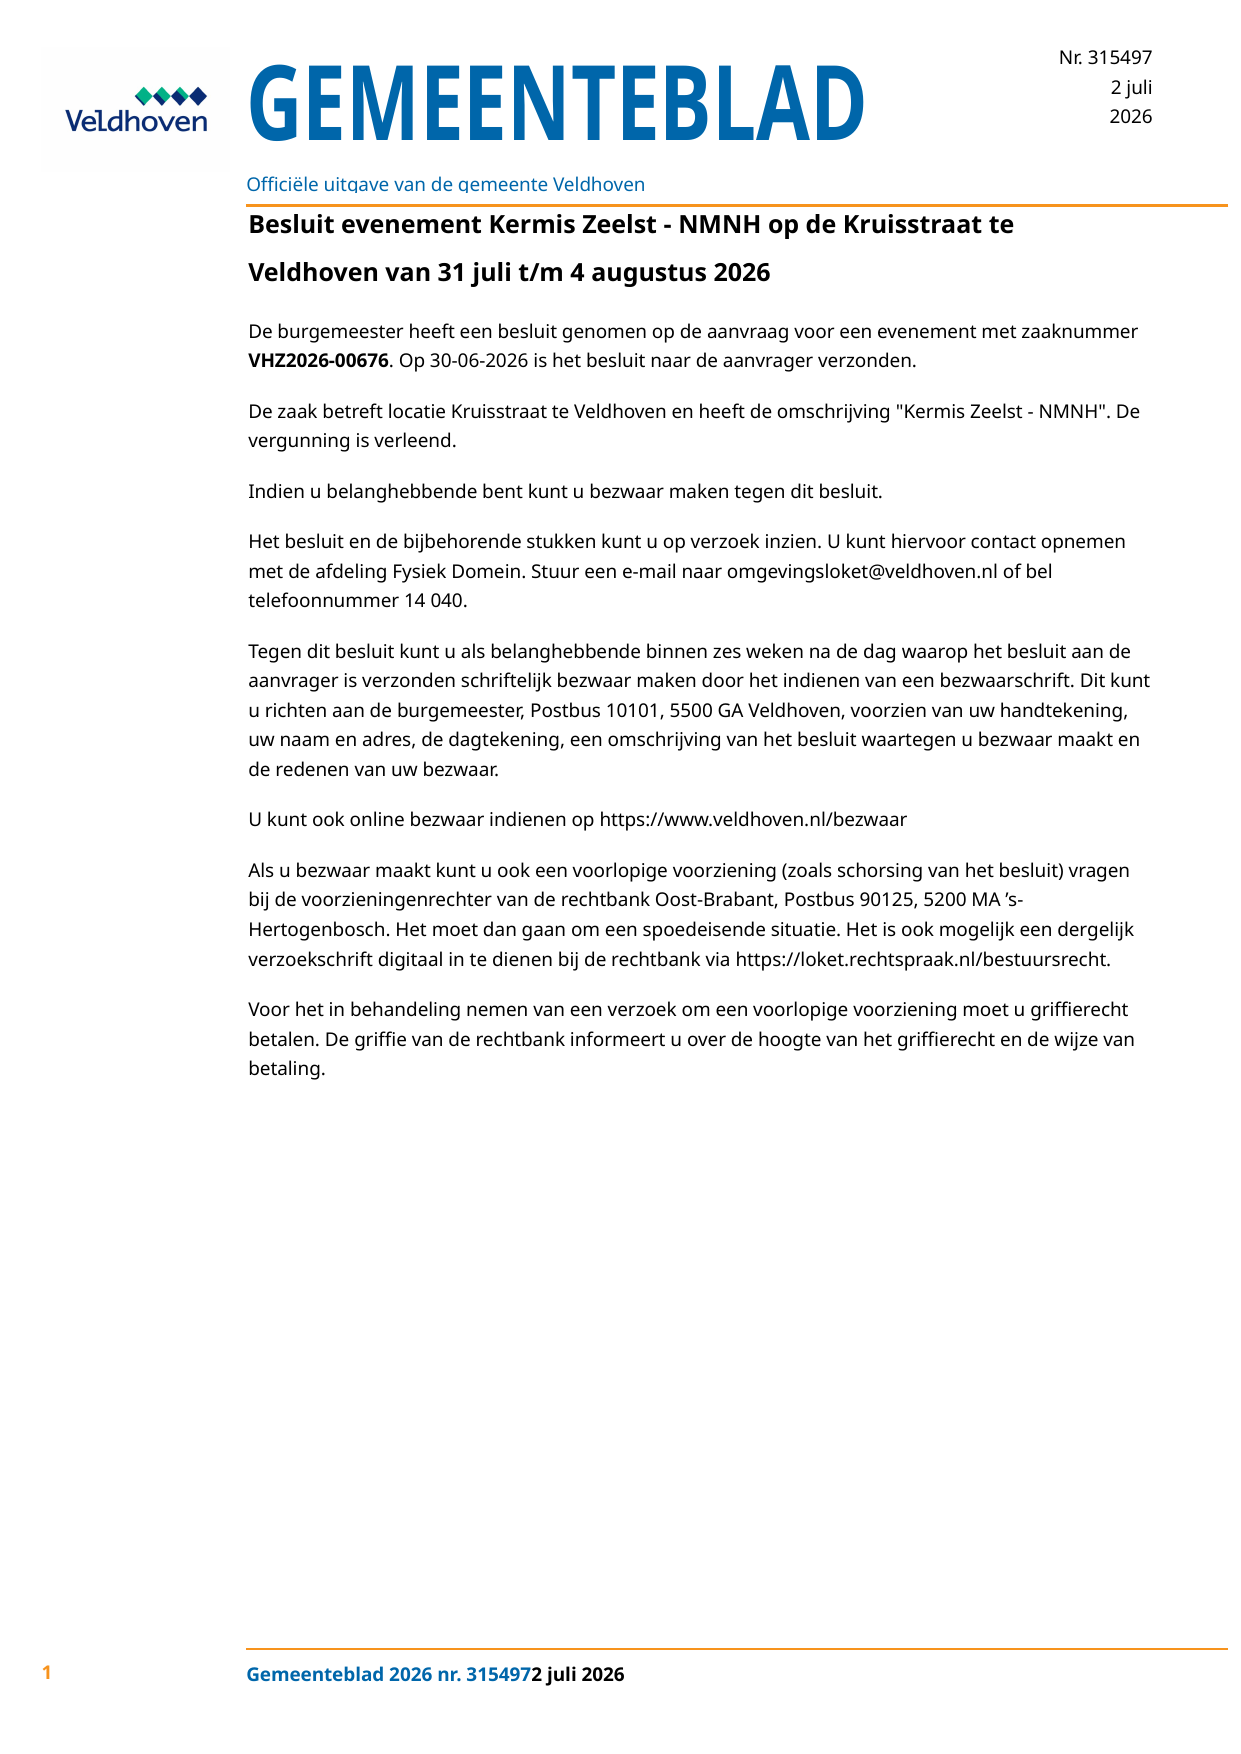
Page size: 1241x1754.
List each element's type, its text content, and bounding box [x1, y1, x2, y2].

text Besluit evenement Kermis Zeelst - NMNH op de Kruisstraat te Veldhoven van 31 juli t/m 4 augustus 2026 [248, 207, 1152, 288]
text Als u bezwaar maakt kunt u ook een voorlopige voorziening (zoals schorsing van het besluit) vragen bij de voorzieningenrechter van de rechtbank Oost-Brabant, Postbus 90125, 5200 MA ’s-Hertogenbosch. Het moet dan gaan om een spoedeisende situatie. Het is ook mogelijk een dergelijk verzoekschrift digitaal in te dienen bij de rechtbank via https://loket.rechtspraak.nl/bestuursrecht. [248, 857, 1152, 972]
text Indien u belanghebbende bent kunt u bezwaar maken tegen dit besluit. [248, 478, 1152, 504]
text U kunt ook online bezwaar indienen op https://www.veldhoven.nl/bezwaar [248, 807, 1152, 832]
text De zaak betreft locatie Kruisstraat te Veldhoven en heeft de omschrijving "Kermis Zeelst - NMNH". De vergunning is verleend. [248, 398, 1152, 453]
text Voor het in behandeling nemen van een verzoek om een voorlopige voorziening moet u griffierecht betalen. De griffie van de rechtbank informeert u over de hoogte van het griffierecht en de wijze van betaling. [248, 996, 1152, 1081]
picture [41, 47, 231, 172]
text De burgemeester heeft een besluit genomen op de aanvraag voor een evenement met zaaknummer VHZ2026-00676. Op 30-06-2026 is het besluit naar de aanvrager verzonden. [248, 318, 1152, 373]
text Het besluit en de bijbehorende stukken kunt u op verzoek inzien. U kunt hiervoor contact opnemen met de afdeling Fysiek Domein. Stuur een e-mail naar omgevingsloket@veldhoven.nl of bel telefoonnummer 14 040. [248, 528, 1152, 613]
text Tegen dit besluit kunt u als belanghebbende binnen zes weken na de dag waarop het besluit aan de aanvrager is verzonden schriftelijk bezwaar maken door het indienen van een bezwaarschrift. Dit kunt u richten aan de burgemeester, Postbus 10101, 5500 GA Veldhoven, voorzien van uw handtekening, uw naam en adres, de dagtekening, een omschrijving van het besluit waartegen u bezwaar maakt en de redenen van uw bezwaar. [248, 638, 1152, 782]
